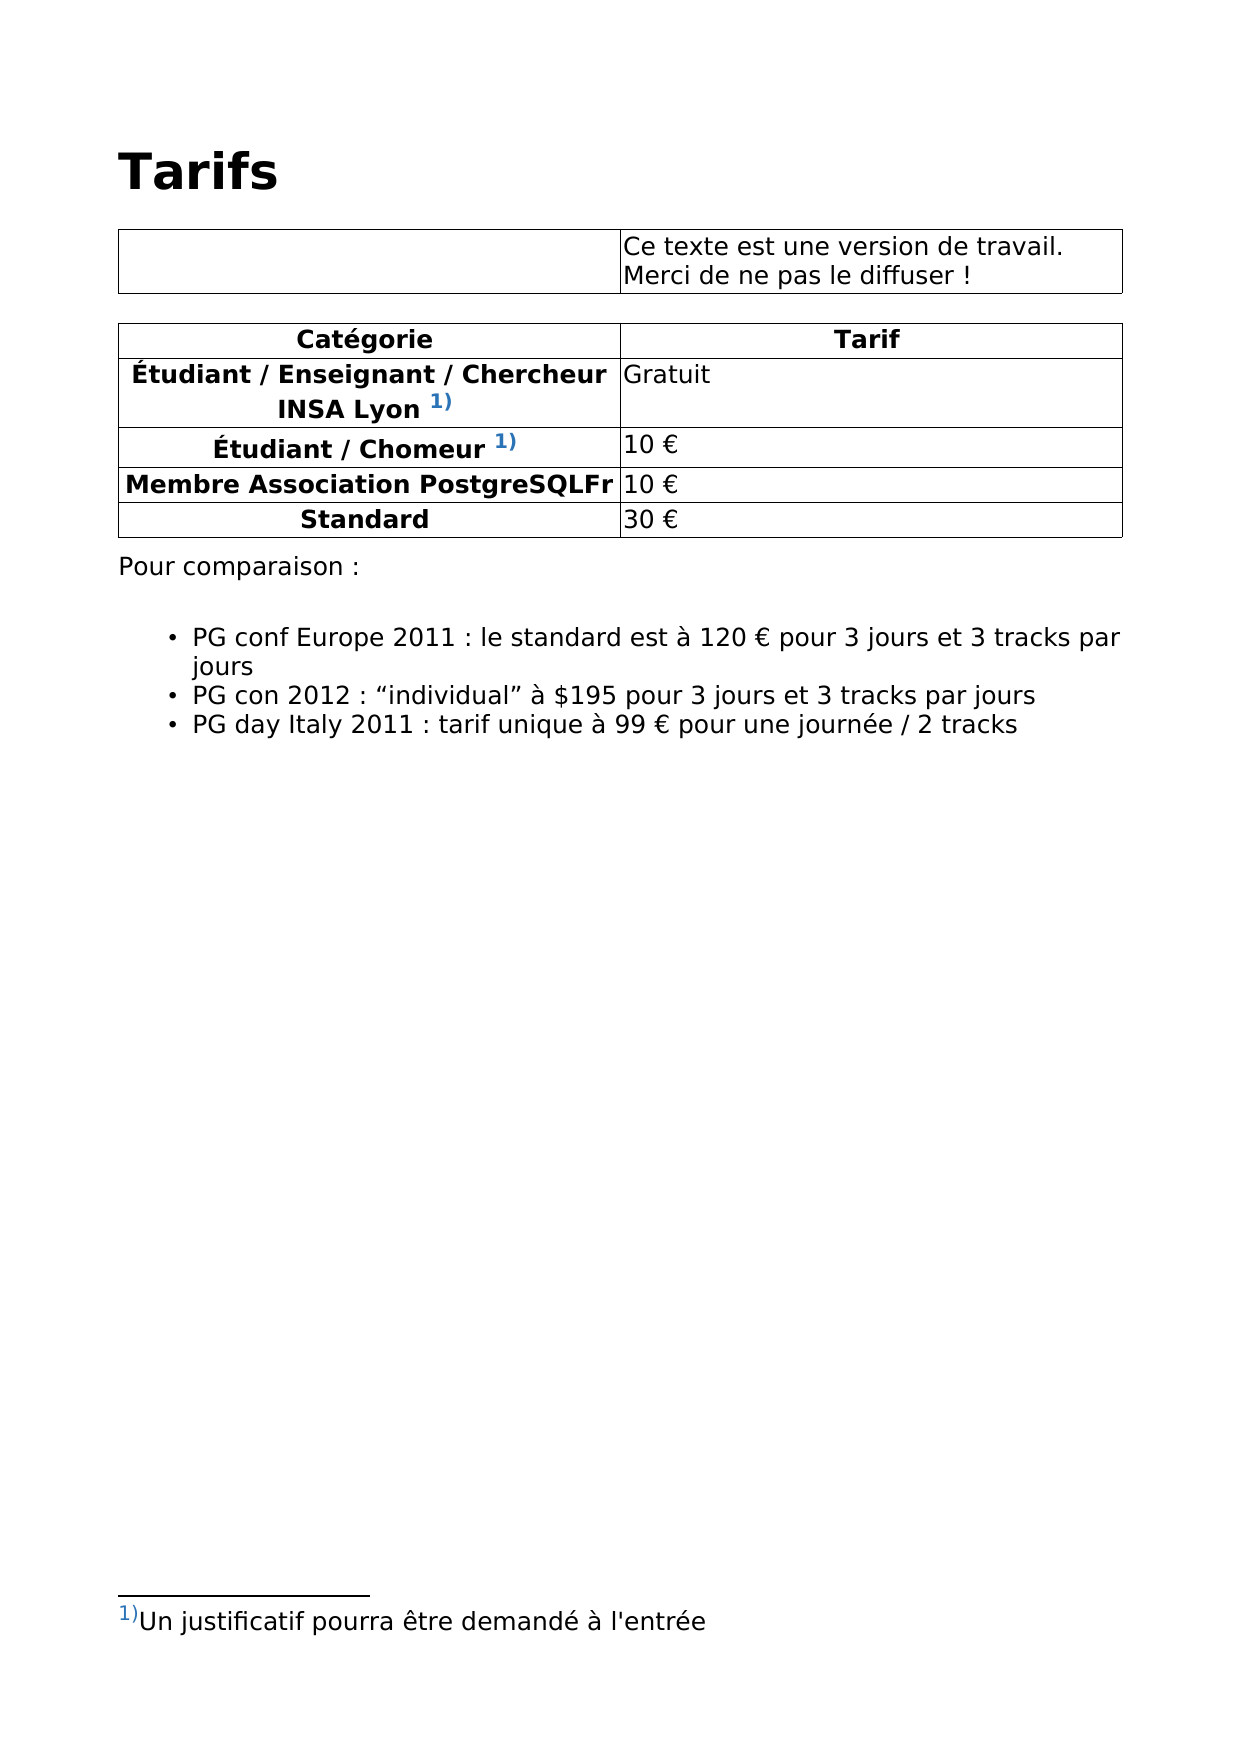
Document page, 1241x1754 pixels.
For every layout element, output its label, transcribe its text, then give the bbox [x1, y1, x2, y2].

table_cell 10 € [621, 428, 1122, 467]
table_header Catégorie [119, 324, 620, 358]
table_cell Membre Association PostgreSQLFr [119, 468, 620, 502]
list PG conf Europe 2011 : le standard est à 120 € pour 3 jours et 3 tracks par jours [177, 623, 1122, 681]
table_cell 30 € [621, 503, 1122, 537]
table_header [119, 230, 620, 293]
table_cell Standard [119, 503, 620, 537]
table_cell Gratuit [621, 359, 1122, 427]
table_cell Étudiant / Enseignant / Chercheur INSA Lyon [119, 359, 620, 427]
table_cell Étudiant / Chomeur 1) [119, 428, 620, 467]
list PG con 2012 : “individual” à $195 pour 3 jours et 3 tracks par jours [177, 681, 1122, 711]
list PG day Italy 2011 : tarif unique à 99 € pour une journée / 2 tracks [177, 711, 1122, 740]
table_header Tarif [621, 324, 1122, 358]
table_header Ce texte est une version de travail. Merci de ne pas le diffuser ! [621, 230, 1122, 293]
text Pour comparaison : [118, 552, 1122, 581]
table_cell 10 € [621, 468, 1122, 502]
subtitle Tarifs [118, 143, 1122, 201]
